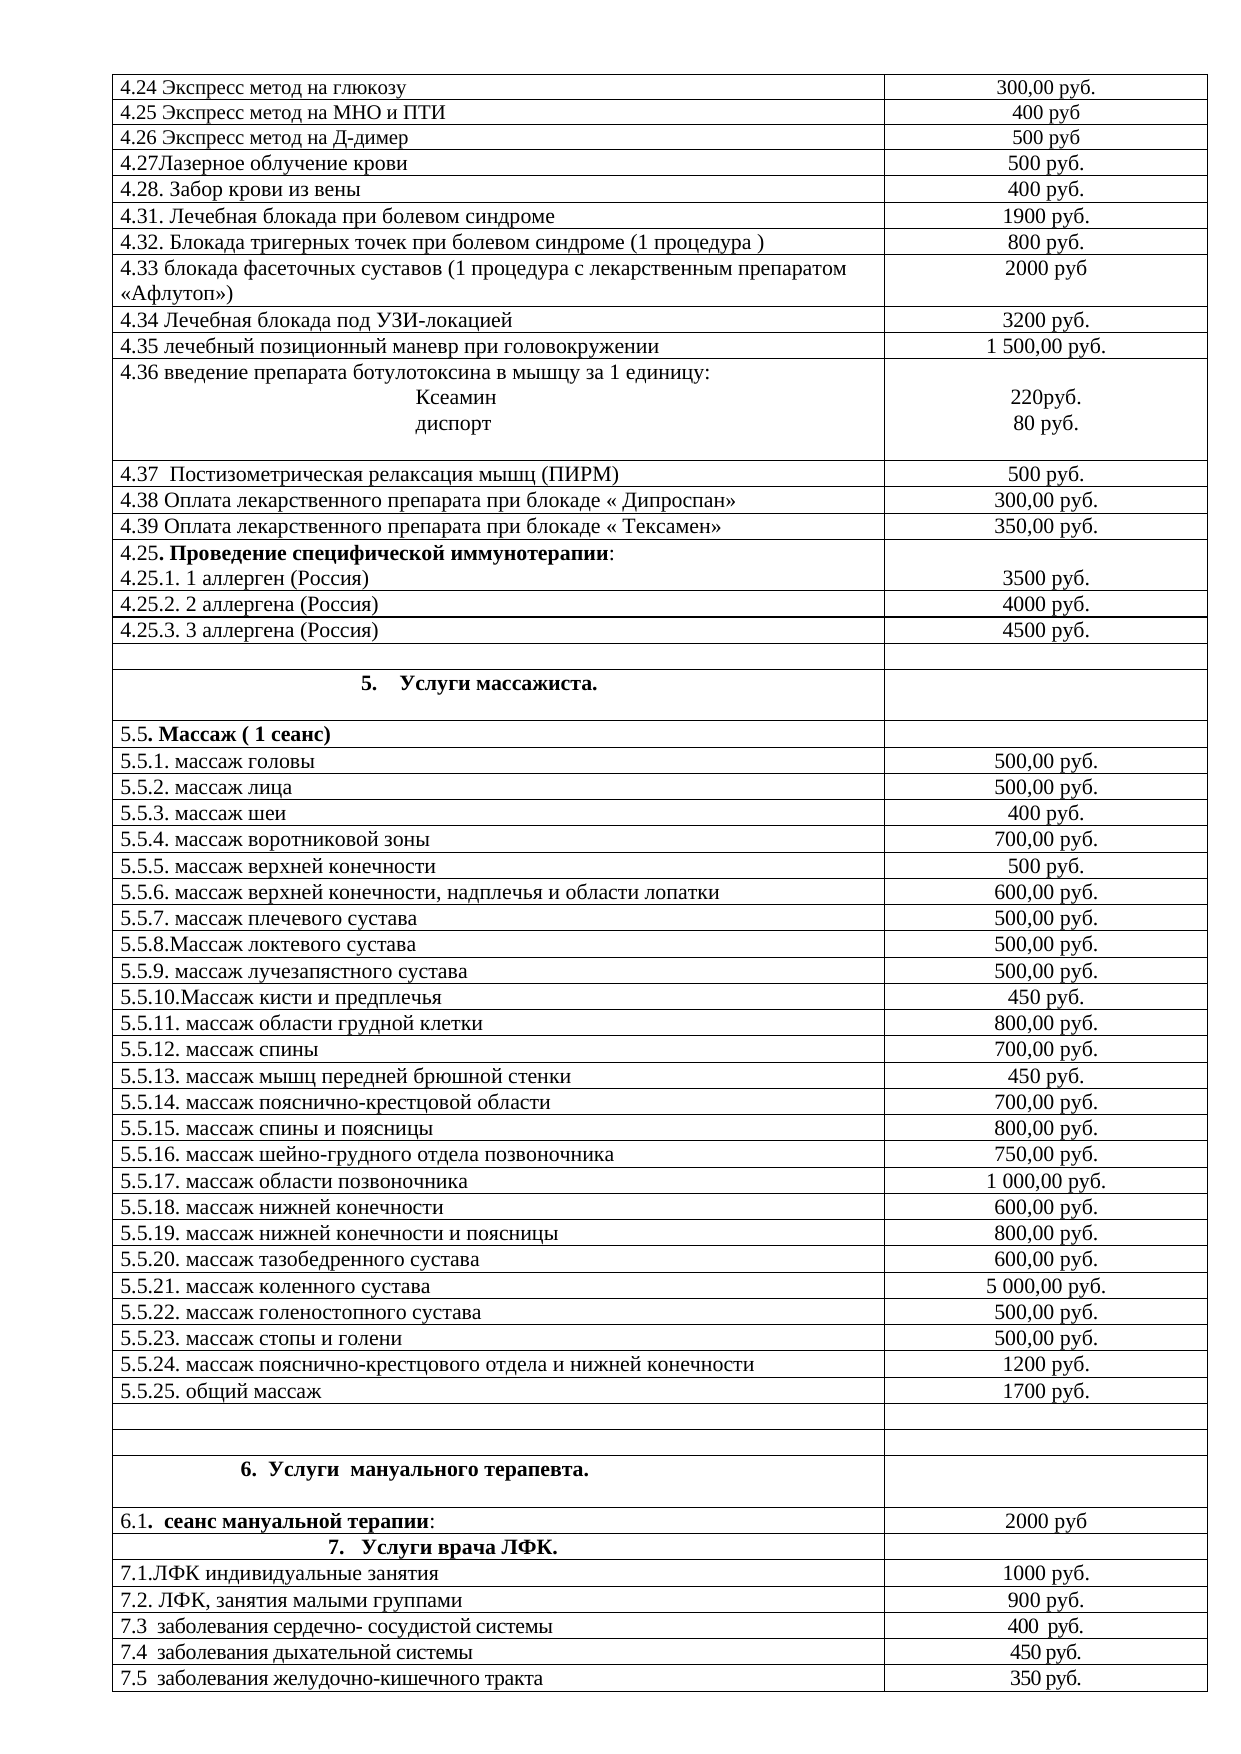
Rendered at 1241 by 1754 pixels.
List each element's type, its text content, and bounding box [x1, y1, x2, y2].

table_cell 4.26 Экспресс метод на Д-димер [113, 125, 884, 149]
table_cell 600,00 руб. [885, 1194, 1207, 1219]
table_cell 220руб. 80 руб. [885, 359, 1207, 460]
table_cell 7. Услуги врача ЛФК. [113, 1534, 884, 1559]
table_cell 5.5.18. массаж нижней конечности [113, 1194, 884, 1219]
table_cell 900 руб. [885, 1587, 1207, 1612]
table_cell [113, 1430, 884, 1455]
table_cell 5.5. Массаж ( 1 сеанс) [113, 721, 884, 747]
table_cell 5.5.21. массаж коленного сустава [113, 1273, 884, 1298]
table_cell 7.2. ЛФК, занятия малыми группами [113, 1587, 884, 1612]
table_cell 350 руб. [1200, 1665, 1207, 1691]
table_cell 700,00 руб. [885, 826, 1207, 852]
table_cell 4.37 Постизометрическая релаксация мышц (ПИРМ) [113, 461, 884, 486]
table_cell 500,00 руб. [885, 1299, 1207, 1324]
table_cell [113, 644, 884, 669]
table_cell 5.5.2. массаж лица [113, 774, 884, 799]
table_cell 500,00 руб. [885, 1325, 1207, 1350]
table_cell 5.5.5. массаж верхней конечности [113, 853, 884, 878]
table_cell [885, 1456, 1207, 1482]
table_cell 400 руб. [1200, 1613, 1207, 1638]
table_cell [113, 695, 884, 720]
table_cell 4.31. Лечебная блокада при болевом синдроме [113, 203, 884, 228]
table_cell 5.5.22. массаж голеностопного сустава [113, 1299, 884, 1324]
table_cell 750,00 руб. [885, 1141, 1207, 1167]
table_cell 700,00 руб. [885, 1089, 1207, 1114]
table_cell 450 руб. [885, 984, 1207, 1009]
table_cell 400 руб. [885, 1613, 892, 1638]
table_cell 500,00 руб. [885, 958, 1207, 983]
table_cell 5.5.10.Массаж кисти и предплечья [113, 984, 884, 1009]
table_cell 4.39 Оплата лекарственного препарата при блокаде « Тексамен» [113, 514, 884, 539]
table_cell 300,00 руб. [885, 487, 1207, 512]
table_cell 500,00 руб. [885, 905, 1207, 930]
table_cell 800 руб. [885, 229, 1207, 254]
table_cell 350 руб. [885, 1665, 892, 1691]
table_cell 5.5.6. массаж верхней конечности, надплечья и области лопатки [113, 879, 884, 904]
table_cell [885, 670, 1207, 695]
table_cell 5.5.9. массаж лучезапястного сустава [113, 958, 884, 983]
table_cell 6.1. сеанс мануальной терапии: [113, 1508, 884, 1533]
table_cell 5.5.14. массаж пояснично-крестцовой области [113, 1089, 884, 1114]
table_cell 600,00 руб. [885, 1246, 1207, 1272]
table_cell 5.5.12. массаж спины [113, 1036, 884, 1062]
table_cell 5.5.4. массаж воротниковой зоны [113, 826, 884, 852]
table_cell 5.5.19. массаж нижней конечности и поясницы [113, 1220, 884, 1245]
table_cell 5.5.15. массаж спины и поясницы [113, 1115, 884, 1140]
table_cell 800,00 руб. [885, 1010, 1207, 1035]
table_cell 4.25. Проведение специфической иммунотерапии: [113, 540, 884, 565]
table_cell 5.5.11. массаж области грудной клетки [113, 1010, 884, 1035]
table_cell 4.34 Лечебная блокада под УЗИ-локацией [113, 307, 884, 332]
table_cell 500 руб. [885, 461, 1207, 486]
table_cell 1900 руб. [885, 203, 1207, 228]
table_cell 4.36 введение препарата ботулотоксина в мышцу за 1 единицу: Ксеамин диспорт [113, 359, 884, 460]
table_cell 700,00 руб. [885, 1036, 1207, 1062]
table_cell [885, 1404, 1207, 1429]
table_cell 400 руб [885, 100, 1207, 124]
table_cell 5.5.13. массаж мышц передней брюшной стенки [113, 1063, 884, 1088]
table_cell 5.5.23. массаж стопы и голени [113, 1325, 884, 1350]
table_cell 7.1.ЛФК индивидуальные занятия [113, 1560, 884, 1586]
table_cell 1200 руб. [885, 1351, 1207, 1377]
table_cell 450 руб. [885, 1639, 892, 1664]
table_cell 5. Услуги массажиста. [113, 670, 884, 695]
table_cell 4500 руб. [885, 618, 1207, 643]
table_cell 600,00 руб. [885, 879, 1207, 904]
table_cell 1 500,00 руб. [885, 333, 1207, 358]
table_cell 3500 руб. [885, 565, 1207, 590]
table_cell 4000 руб. [885, 591, 1207, 616]
table_cell 5.5.1. массаж головы [113, 748, 884, 773]
table_cell 450 руб. [1200, 1639, 1207, 1664]
table_cell 500,00 руб. [885, 931, 1207, 957]
table_cell 1700 руб. [885, 1378, 1207, 1403]
table_cell 5 000,00 руб. [885, 1273, 1207, 1298]
table_cell 5.5.7. массаж плечевого сустава [113, 905, 884, 930]
table_cell 800,00 руб. [885, 1220, 1207, 1245]
table_cell 5.5.3. массаж шеи [113, 800, 884, 825]
table_cell 5.5.24. массаж пояснично-крестцового отдела и нижней конечности [113, 1351, 884, 1377]
table_cell 4.28. Забор крови из вены [113, 176, 884, 202]
table_cell 2000 руб [885, 1508, 1207, 1533]
table_cell [885, 695, 1207, 720]
table_cell 5.5.16. массаж шейно-грудного отдела позвоночника [113, 1141, 884, 1167]
table_cell 4.25.1. 1 аллерген (Россия) [113, 565, 884, 590]
table_cell 500,00 руб. [885, 748, 1207, 773]
table_cell [113, 1482, 884, 1507]
table_cell 4.25 Экспресс метод на МНО и ПТИ [113, 100, 884, 124]
table_cell 500 руб. [885, 853, 1207, 878]
table_cell 4.25.3. 3 аллергена (Россия) [113, 618, 884, 643]
table_cell [113, 1404, 884, 1429]
table_cell 350,00 руб. [885, 514, 1207, 539]
table_cell 500 руб [885, 125, 1207, 149]
table_cell 5.5.17. массаж области позвоночника [113, 1168, 884, 1193]
table_cell 400 руб. [885, 800, 1207, 825]
table_cell 1 000,00 руб. [885, 1168, 1207, 1193]
table_cell 400 руб. [885, 176, 1207, 202]
table_cell 800,00 руб. [885, 1115, 1207, 1140]
table_cell [885, 1430, 1207, 1455]
table_cell 6. Услуги мануального терапевта. [113, 1456, 884, 1482]
table_cell 450 руб. [885, 1063, 1207, 1088]
table_cell [885, 721, 1207, 747]
table_cell 5.5.25. общий массаж [113, 1378, 884, 1403]
table_cell 4.27Лазерное облучение крови [113, 150, 884, 175]
table_cell 4.25.2. 2 аллергена (Россия) [113, 591, 884, 616]
table_cell [885, 540, 1207, 565]
table_cell [885, 1534, 1207, 1559]
table_cell 4.38 Оплата лекарственного препарата при блокаде « Дипроспан» [113, 487, 884, 512]
table_cell 4.35 лечебный позиционный маневр при головокружении [113, 333, 884, 358]
table_cell [885, 1482, 1207, 1507]
table_cell 2000 руб [885, 255, 1207, 306]
table_cell 3200 руб. [885, 307, 1207, 332]
table_cell 4.32. Блокада тригерных точек при болевом синдроме (1 процедура ) [113, 229, 884, 254]
table_cell 500 руб. [885, 150, 1207, 175]
table_cell 4.33 блокада фасеточных суставов (1 процедура с лекарственным препаратом «Афлутоп») [113, 255, 884, 306]
table_cell 5.5.8.Массаж локтевого сустава [113, 931, 884, 957]
table_cell 300,00 руб. [885, 75, 1207, 99]
table_cell 1000 руб. [885, 1560, 1207, 1586]
table_cell 5.5.20. массаж тазобедренного сустава [113, 1246, 884, 1272]
table_cell 4.24 Экспресс метод на глюкозу [113, 75, 884, 99]
table_cell [885, 644, 1207, 669]
table_cell 500,00 руб. [885, 774, 1207, 799]
